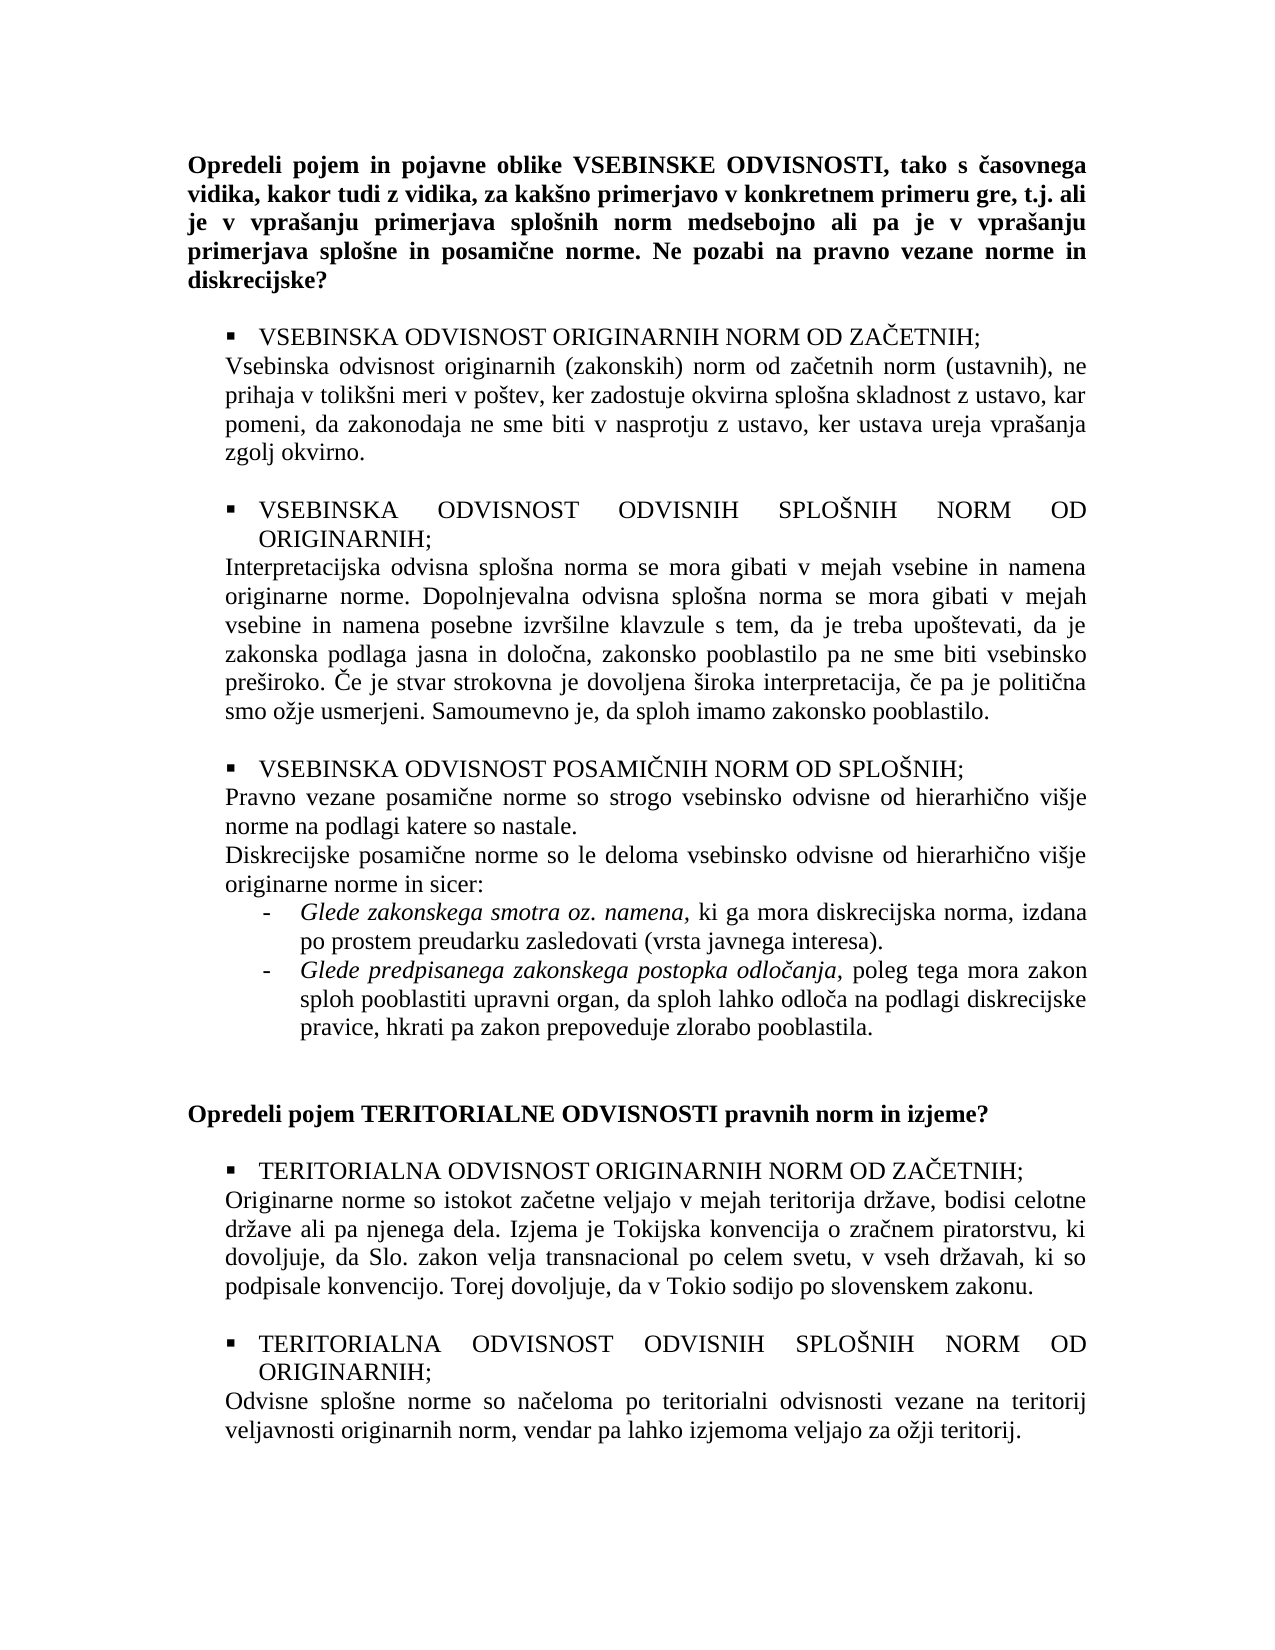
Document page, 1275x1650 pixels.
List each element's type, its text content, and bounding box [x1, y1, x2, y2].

text Opredeli pojem in pojavne oblike VSEBINSKE ODVISNOSTI, tako s časovnega vidika, kakor tudi z vidika, za kakšno primerjavo v konkretnem primeru gre, t.j. ali je v vprašanju primerjava splošnih norm medsebojno ali pa je v vprašanju primerjava splošne in posamične norme. Ne pozabi na pravno vezane norme in diskrecijske? [187, 150, 1087, 294]
list VSEBINSKA ODVISNOST ODVISNIH SPLOŠNIH NORM OD ORIGINARNIH; [225, 495, 1087, 552]
text Vsebinska odvisnost originarnih (zakonskih) norm od začetnih norm (ustavnih), ne prihaja v tolikšni meri v poštev, ker zadostuje okvirna splošna skladnost z ustavo, kar pomeni, da zakonodaja ne sme biti v nasprotju z ustavo, ker ustava ureja vprašanja zgolj okvirno. [225, 351, 1087, 466]
text Pravno vezane posamične norme so strogo vsebinsko odvisne od hierarhično višje norme na podlagi katere so nastale. [225, 782, 1087, 840]
list TERITORIALNA ODVISNOST ODVISNIH SPLOŠNIH NORM OD ORIGINARNIH; [225, 1329, 1087, 1386]
text Diskrecijske posamične norme so le deloma vsebinsko odvisne od hierarhično višje originarne norme in sicer: [225, 840, 1087, 897]
list TERITORIALNA ODVISNOST ORIGINARNIH NORM OD ZAČETNIH; [225, 1156, 1087, 1185]
text Interpretacijska odvisna splošna norma se mora gibati v mejah vsebine in namena originarne norme. Dopolnjevalna odvisna splošna norma se mora gibati v mejah vsebine in namena posebne izvršilne klavzule s tem, da je treba upoštevati, da je zakonska podlaga jasna in določna, zakonsko pooblastilo pa ne sme biti vsebinsko preširoko. Če je stvar strokovna je dovoljena široka interpretacija, če pa je politična smo ožje usmerjeni. Samoumevno je, da sploh imamo zakonsko pooblastilo. [225, 552, 1087, 725]
text Originarne norme so istokot začetne veljajo v mejah teritorija države, bodisi celotne države ali pa njenega dela. Izjema je Tokijska konvencija o zračnem piratorstvu, ki dovoljuje, da Slo. zakon velja transnacional po celem svetu, v vseh državah, ki so podpisale konvencijo. Torej dovoljuje, da v Tokio sodijo po slovenskem zakonu. [225, 1185, 1087, 1300]
list VSEBINSKA ODVISNOST ORIGINARNIH NORM OD ZAČETNIH; [225, 322, 1087, 351]
text Opredeli pojem TERITORIALNE ODVISNOSTI pravnih norm in izjeme? [187, 1099, 1087, 1127]
text Odvisne splošne norme so načeloma po teritorialni odvisnosti vezane na teritorij veljavnosti originarnih norm, vendar pa lahko izjemoma veljajo za ožji teritorij. [225, 1386, 1087, 1444]
list VSEBINSKA ODVISNOST POSAMIČNIH NORM OD SPLOŠNIH; [225, 754, 1087, 782]
list Glede zakonskega smotra oz. namena, ki ga mora diskrecijska norma, izdana po prostem preudarku zasledovati (vrsta javnega interesa). [262, 897, 1087, 955]
list Glede predpisanega zakonskega postopka odločanja, poleg tega mora zakon sploh pooblastiti upravni organ, da sploh lahko odloča na podlagi diskrecijske pravice, hkrati pa zakon prepoveduje zlorabo pooblastila. [262, 955, 1087, 1041]
